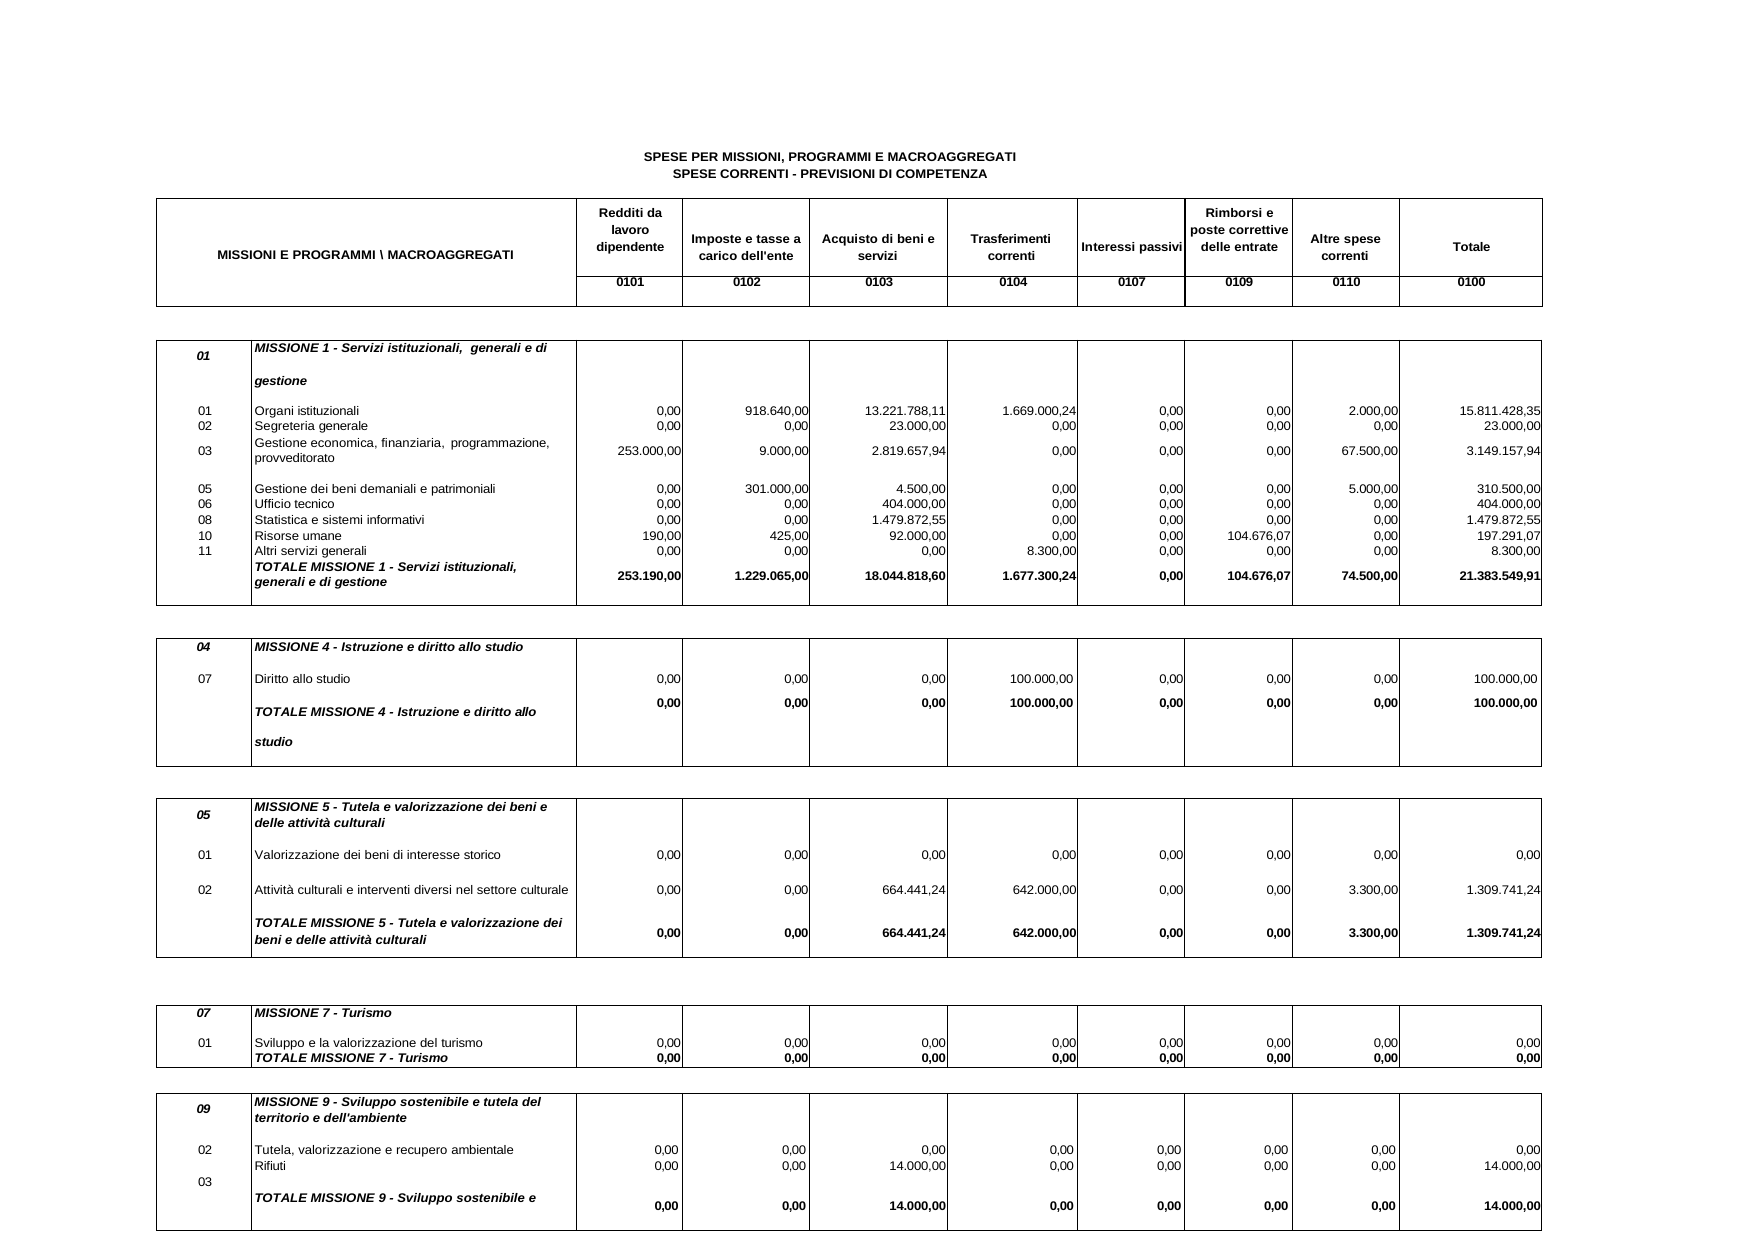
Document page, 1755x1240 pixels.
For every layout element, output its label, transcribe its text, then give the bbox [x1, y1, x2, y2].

table_header 07 [157, 1006, 251, 1037]
table_cell 1.229.065,00 [683, 561, 809, 605]
table_header MISSIONE 7 - Turismo [252, 1006, 576, 1037]
table_cell 15.811.428,35 [1400, 404, 1541, 420]
table_cell 0101 [577, 277, 682, 306]
table_header 0,00 [1293, 799, 1399, 879]
table_cell 253.000,00 [577, 436, 682, 482]
table_cell 0,00 [577, 404, 682, 420]
table_cell 0,00 [1185, 436, 1292, 482]
table_header [1293, 341, 1399, 404]
table_cell 92.000,00 [810, 529, 947, 545]
table_cell 0,00 [1293, 420, 1399, 436]
table_cell 13.221.788,11 [810, 404, 947, 420]
table_header 04 07 [157, 639, 251, 766]
table_cell Statistica e sistemi informativi [252, 514, 576, 529]
table_cell 3.149.157,94 [1400, 436, 1541, 482]
table_header 0,00 0,00 0,00 [1293, 1094, 1399, 1230]
table_cell [157, 561, 251, 605]
table_header Rimborsi e poste correttive delle entrate [1186, 199, 1292, 276]
table_header 0,00 [577, 799, 682, 879]
table_cell 5.000,00 [1293, 482, 1399, 498]
table_cell 0,00 [577, 420, 682, 436]
table_cell Organi istituzionali [252, 404, 576, 420]
table_header 0,00 0,00 [1293, 639, 1399, 766]
table_cell 0,00 [1293, 529, 1399, 545]
table_cell 0,00 [1078, 545, 1184, 561]
table_cell 9.000,00 [683, 436, 809, 482]
table_cell 0,00 [948, 1037, 1077, 1053]
table_cell 0109 [1186, 277, 1292, 306]
table_header 0,00 0,00 [1185, 639, 1292, 766]
table_header 05 01 [157, 799, 251, 879]
table_cell 404.000,00 [810, 498, 947, 513]
table_cell 0,00 [577, 514, 682, 529]
table_cell 0102 [683, 277, 809, 306]
table_cell 06 [157, 498, 251, 513]
table_cell 0,00 [1078, 498, 1184, 513]
table_cell 2.819.657,94 [810, 436, 947, 482]
table_cell 0,00 [1078, 914, 1184, 957]
table_cell 8.300,00 [948, 545, 1077, 561]
table_cell 0,00 [683, 879, 809, 914]
table_header [683, 1006, 809, 1037]
table_header Interessi passivi [1078, 199, 1184, 276]
table_cell 0,00 [577, 1053, 682, 1067]
table_cell 1.669.000,24 [948, 404, 1077, 420]
table_header Acquisto di beni e servizi [810, 200, 947, 276]
table_header [948, 1006, 1077, 1037]
table_cell Ufficio tecnico [252, 498, 576, 513]
table_cell 0,00 [1293, 498, 1399, 513]
table_cell 4.500,00 [810, 482, 947, 498]
table_header [1185, 1006, 1292, 1037]
table_cell TOTALE MISSIONE 7 - Turismo [252, 1053, 576, 1067]
table_cell 0,00 [1185, 1037, 1292, 1053]
table_cell 0110 [1293, 277, 1399, 306]
table_cell 0,00 [1078, 404, 1184, 420]
table_cell 0,00 [948, 529, 1077, 545]
table_header Totale [1400, 199, 1542, 276]
table_cell 05 [157, 482, 251, 498]
table_cell 67.500,00 [1293, 436, 1399, 482]
table_cell 0,00 [1185, 879, 1292, 914]
table_header 0,00 0,00 [810, 639, 947, 766]
table_header [1400, 341, 1541, 404]
table_cell 0,00 [683, 514, 809, 529]
table_cell 1.479.872,55 [1400, 514, 1541, 529]
table_header Altre spese correnti [1293, 199, 1399, 276]
table_header Trasferimenti correnti [948, 199, 1077, 276]
table_cell 10 [157, 529, 251, 545]
table_header 0,00 14.000,00 14.000,00 [810, 1094, 947, 1230]
table_cell 0103 [810, 277, 947, 306]
table_header MISSIONE 4 - Istruzione e diritto allo studio Diritto allo studio TOTALE MISSIONE 4 - Istruzione e diritto allo studio [252, 639, 576, 766]
table_cell Risorse umane [252, 529, 576, 545]
table_header 0,00 14.000,00 14.000,00 [1400, 1094, 1541, 1230]
table_cell 03 [157, 436, 251, 482]
table_header Redditi da lavoro dipendente [577, 199, 682, 276]
table_cell 1.309.741,24 [1400, 914, 1541, 957]
table_cell 0,00 [1078, 1053, 1184, 1067]
table_cell 8.300,00 [1400, 545, 1541, 561]
table_cell 0,00 [948, 498, 1077, 513]
table_cell 0,00 [1185, 914, 1292, 957]
table_cell 0,00 [1078, 514, 1184, 529]
table_header 0,00 [683, 799, 809, 879]
table_cell 1.479.872,55 [810, 514, 947, 529]
table_cell 0,00 [948, 482, 1077, 498]
table_cell 0,00 [1293, 1053, 1399, 1067]
table_cell 642.000,00 [948, 879, 1077, 914]
table_cell 0,00 [683, 420, 809, 436]
table_header [1400, 1006, 1541, 1037]
table_cell 0100 [1400, 277, 1542, 306]
table_header 0,00 0,00 [683, 639, 809, 766]
table_cell 0,00 [577, 545, 682, 561]
table_header [577, 341, 682, 404]
table_cell 0,00 [1185, 404, 1292, 420]
table_header 0,00 0,00 0,00 [1185, 1094, 1292, 1230]
table_cell 23.000,00 [810, 420, 947, 436]
table_cell 21.383.549,91 [1400, 561, 1541, 605]
table_cell 0,00 [1293, 1037, 1399, 1053]
table_cell 0,00 [1400, 1037, 1541, 1053]
table_cell 74.500,00 [1293, 561, 1399, 605]
table_cell 0,00 [683, 1037, 809, 1053]
table_cell 0,00 [1078, 436, 1184, 482]
table_cell Segreteria generale [252, 420, 576, 436]
table_cell 664.441,24 [810, 879, 947, 914]
table_cell 0,00 [1078, 420, 1184, 436]
table_cell Sviluppo e la valorizzazione del turismo [252, 1037, 576, 1053]
table_cell 1.309.741,24 [1400, 879, 1541, 914]
table_cell 0,00 [683, 914, 809, 957]
table_cell 0107 [1078, 277, 1184, 306]
table_cell Gestione economica, finanziaria, programmazione, provveditorato [252, 436, 576, 482]
table_cell [157, 914, 251, 957]
table_cell Gestione dei beni demaniali e patrimoniali [252, 482, 576, 498]
table_cell 0,00 [948, 420, 1077, 436]
table_cell 3.300,00 [1293, 914, 1399, 957]
table_cell 08 [157, 514, 251, 529]
table_cell 0,00 [1078, 529, 1184, 545]
table_cell 664.441,24 [810, 914, 947, 957]
table_header MISSIONE 9 - Sviluppo sostenibile e tutela del territorio e dell'ambiente Tutela, valorizzazione e recupero ambientale Rifiuti TOTALE MISSIONE 9 - Sviluppo sostenibile e [252, 1094, 576, 1230]
table_header 0,00 [810, 799, 947, 879]
table_cell 2.000,00 [1293, 404, 1399, 420]
table_cell 18.044.818,60 [810, 561, 947, 605]
table_header [1078, 1006, 1184, 1037]
table_cell 0,00 [1293, 545, 1399, 561]
table_cell 0,00 [577, 914, 682, 957]
table_cell 0,00 [577, 498, 682, 513]
table_cell 404.000,00 [1400, 498, 1541, 513]
table_cell TOTALE MISSIONE 5 - Tutela e valorizzazione dei beni e delle attività culturali [252, 914, 576, 957]
table_header 0,00 0,00 0,00 [1078, 1094, 1184, 1230]
table_cell 190,00 [577, 529, 682, 545]
table_header 0,00 0,00 0,00 [683, 1094, 809, 1230]
table_cell Altri servizi generali [252, 545, 576, 561]
table_cell 0,00 [1185, 498, 1292, 513]
table_header [948, 341, 1077, 404]
table_cell 425,00 [683, 529, 809, 545]
table_cell 0,00 [810, 1053, 947, 1067]
table_header MISSIONE 5 - Tutela e valorizzazione dei beni e delle attività culturali Valorizzazione dei beni di interesse storico [252, 799, 576, 879]
table_cell 301.000,00 [683, 482, 809, 498]
table_header [1293, 1006, 1399, 1037]
table_cell 0,00 [810, 1037, 947, 1053]
table_cell 0,00 [1078, 482, 1184, 498]
table_header MISSIONE 1 - Servizi istituzionali, generali e di gestione [252, 341, 576, 404]
table_header 0,00 0,00 0,00 [577, 1094, 682, 1230]
table_cell 0,00 [1400, 1053, 1541, 1067]
table_cell 0104 [948, 277, 1077, 306]
table_header [577, 1006, 682, 1037]
table_header 0,00 [1185, 799, 1292, 879]
table_cell 0,00 [1185, 1053, 1292, 1067]
table_cell 02 [157, 879, 251, 914]
table_cell 0,00 [683, 498, 809, 513]
table_cell 104.676,07 [1185, 561, 1292, 605]
table_cell 0,00 [577, 879, 682, 914]
table_cell TOTALE MISSIONE 1 - Servizi istituzionali, generali e di gestione [252, 561, 576, 605]
table_cell 0,00 [1293, 514, 1399, 529]
table_cell 0,00 [948, 514, 1077, 529]
table_cell 0,00 [948, 1053, 1077, 1067]
table_cell 0,00 [1185, 482, 1292, 498]
table_header 0,00 0,00 0,00 [948, 1094, 1077, 1230]
table_cell 0,00 [1185, 545, 1292, 561]
table_cell 11 [157, 545, 251, 561]
table_cell 104.676,07 [1185, 529, 1292, 545]
table_header MISSIONI E PROGRAMMI \ MACROAGGREGATI [157, 199, 576, 306]
table_cell [157, 1053, 251, 1067]
table_cell 0,00 [577, 1037, 682, 1053]
table_cell 310.500,00 [1400, 482, 1541, 498]
table_cell 0,00 [1185, 420, 1292, 436]
table_cell 642.000,00 [948, 914, 1077, 957]
table_cell 0,00 [1185, 514, 1292, 529]
table_cell 197.291,07 [1400, 529, 1541, 545]
table_header 100.000,00 100.000,00 [1400, 639, 1541, 766]
table_header 01 [157, 341, 251, 404]
table_cell 0,00 [1078, 879, 1184, 914]
table_cell 0,00 [683, 1053, 809, 1067]
table_cell 0,00 [1078, 1037, 1184, 1053]
table_cell 0,00 [948, 436, 1077, 482]
table_cell 0,00 [683, 545, 809, 561]
table_cell 0,00 [1078, 561, 1184, 605]
table_cell 3.300,00 [1293, 879, 1399, 914]
table_header 100.000,00 100.000,00 [948, 639, 1077, 766]
table_cell 0,00 [577, 482, 682, 498]
table_header 0,00 0,00 [1078, 639, 1184, 766]
table_cell 23.000,00 [1400, 420, 1541, 436]
table_header 09 02 03 [157, 1094, 251, 1230]
table_header [810, 341, 947, 404]
table_header 0,00 [948, 799, 1077, 879]
table_header [1078, 341, 1184, 404]
table_cell 253.190,00 [577, 561, 682, 605]
table_cell 0,00 [810, 545, 947, 561]
table_cell 02 [157, 420, 251, 436]
table_cell 01 [157, 1037, 251, 1053]
table_header [810, 1006, 947, 1037]
table_cell 1.677.300,24 [948, 561, 1077, 605]
table_header [683, 341, 809, 404]
table_header 0,00 [1078, 799, 1184, 879]
table_cell 918.640,00 [683, 404, 809, 420]
table_header 0,00 [1400, 799, 1541, 879]
table_header [1185, 341, 1292, 404]
table_cell Attività culturali e interventi diversi nel settore culturale [252, 879, 576, 914]
table_header 0,00 0,00 [577, 639, 682, 766]
table_cell 01 [157, 404, 251, 420]
table_header Imposte e tasse a carico dell'ente [683, 200, 809, 276]
